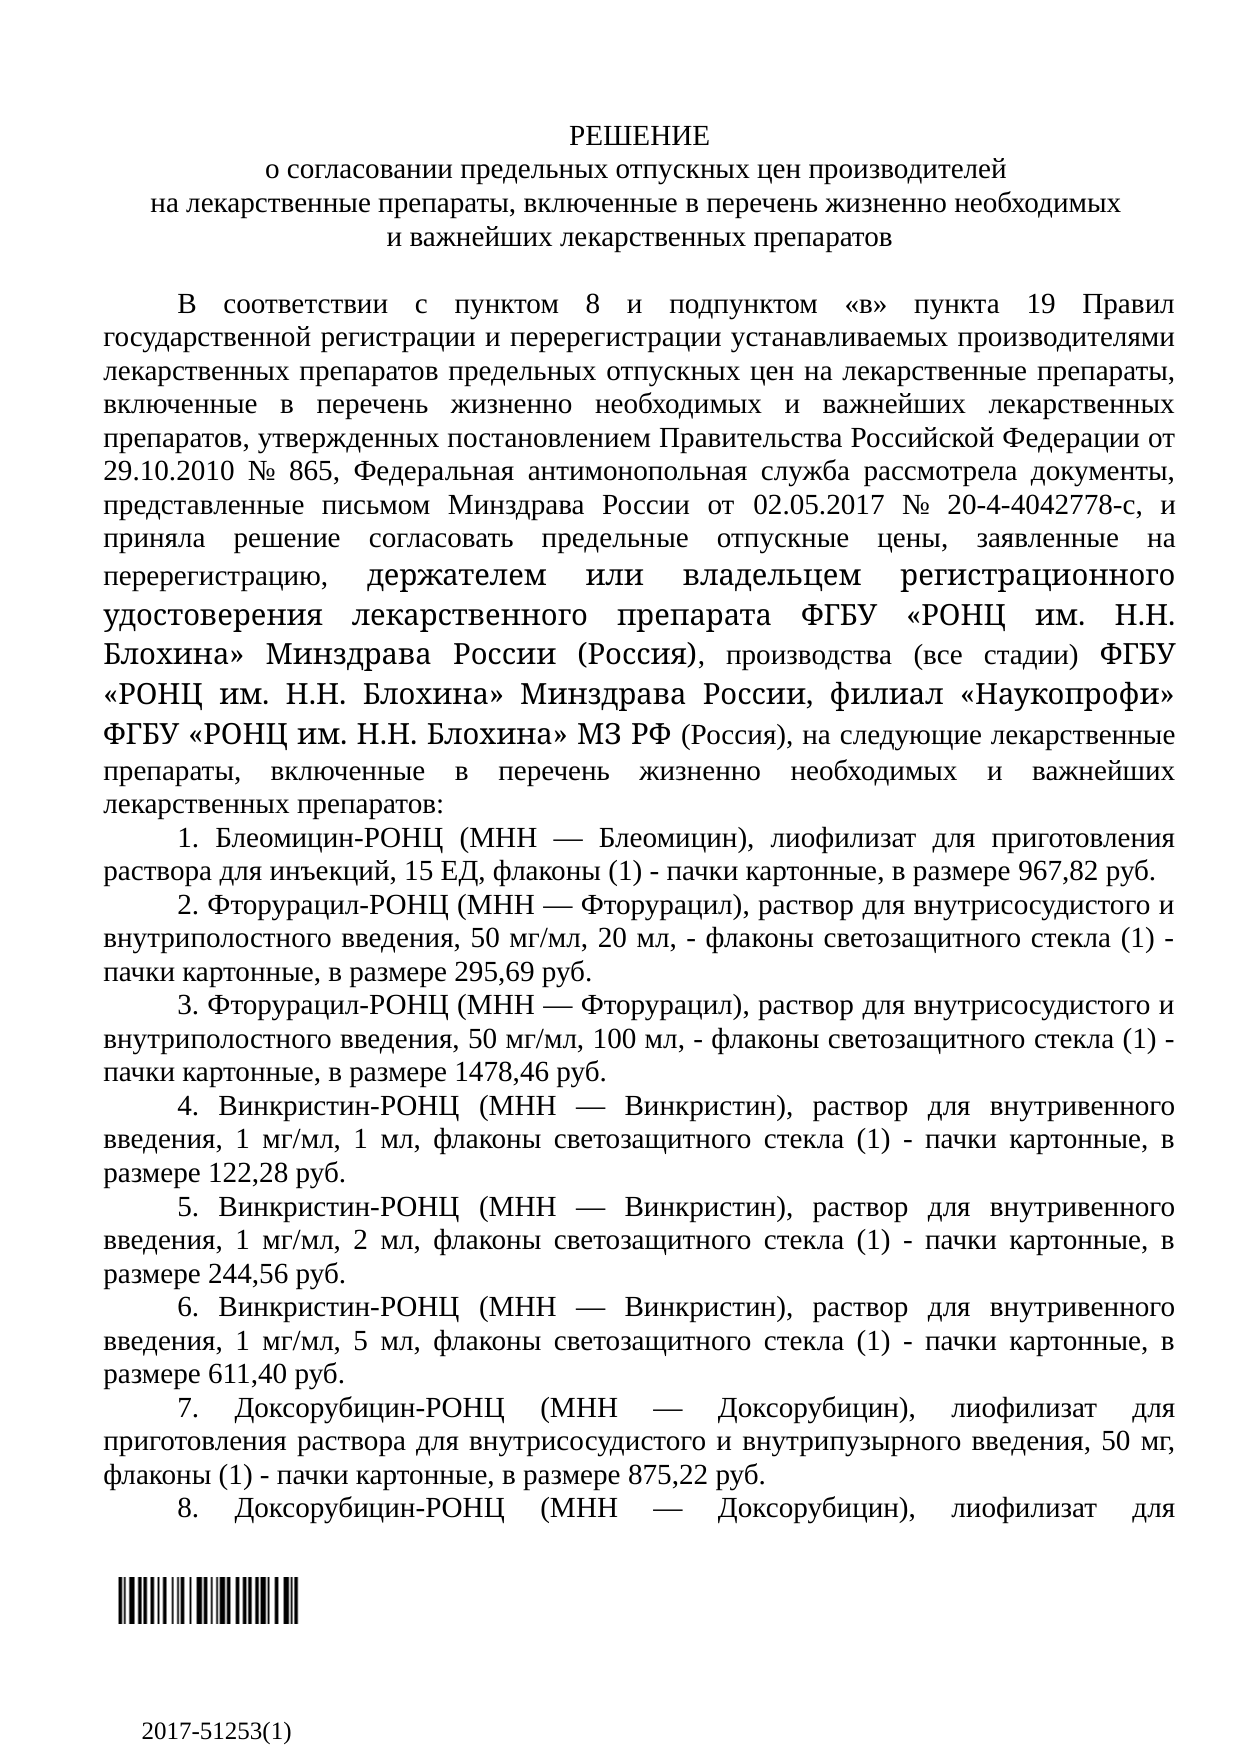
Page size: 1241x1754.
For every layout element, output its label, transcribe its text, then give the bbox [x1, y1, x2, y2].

text 1. Блеомицин-РОНЦ (МНН — Блеомицин), лиофилизат для приготовления раствора для инъекций, 15 ЕД, флаконы (1) - пачки картонные, в размере 967,82 руб. [103, 820, 1176, 887]
text В соответствии с пунктом 8 и подпунктом «в» пункта 19 Правил государственной регистрации и перерегистрации устанавливаемых производителями лекарственных препаратов предельных отпускных цен на лекарственные препараты, включенные в перечень жизненно необходимых и важнейших лекарственных препаратов, утвержденных постановлением Правительства Российской Федерации от 29.10.2010 № 865, Федеральная антимонопольная служба рассмотрела документы, представленные письмом Минздрава России от 02.05.2017 № 20-4-4042778-с, и приняла решение согласовать предельные отпускные цены, заявленные на перерегистрацию, держателем или владельцем регистрационного удостоверения лекарственного препарата ФГБУ «РОНЦ им. Н.Н. Блохина» Минздрава России (Россия), производства (все стадии) ФГБУ «РОНЦ им. Н.Н. Блохина» Минздрава России, филиал «Наукопрофи» ФГБУ «РОНЦ им. Н.Н. Блохина» МЗ РФ (Россия), на следующие лекарственные препараты, включенные в перечень жизненно необходимых и важнейших лекарственных препаратов: [103, 286, 1176, 820]
text 8. Доксорубицин-РОНЦ (МНН — Доксорубицин), лиофилизат для [103, 1491, 1176, 1524]
text РЕШЕНИЕ [103, 118, 1176, 152]
text 2. Фторурацил-РОНЦ (МНН — Фторурацил), раствор для внутрисосудистого и внутриполостного введения, 50 мг/мл, 20 мл, - флаконы светозащитного стекла (1) - пачки картонные, в размере 295,69 руб. [103, 887, 1176, 987]
picture [103, 1577, 316, 1624]
text о согласовании предельных отпускных цен производителей [103, 152, 1176, 185]
text 3. Фторурацил-РОНЦ (МНН — Фторурацил), раствор для внутрисосудистого и внутриполостного введения, 50 мг/мл, 100 мл, - флаконы светозащитного стекла (1) - пачки картонные, в размере 1478,46 руб. [103, 987, 1176, 1088]
text 6. Винкристин-РОНЦ (МНН — Винкристин), раствор для внутривенного введения, 1 мг/мл, 5 мл, флаконы светозащитного стекла (1) - пачки картонные, в размере 611,40 руб. [103, 1289, 1176, 1390]
text и важнейших лекарственных препаратов [103, 219, 1176, 252]
text 5. Винкристин-РОНЦ (МНН — Винкристин), раствор для внутривенного введения, 1 мг/мл, 2 мл, флаконы светозащитного стекла (1) - пачки картонные, в размере 244,56 руб. [103, 1189, 1176, 1289]
text 4. Винкристин-РОНЦ (МНН — Винкристин), раствор для внутривенного введения, 1 мг/мл, 1 мл, флаконы светозащитного стекла (1) - пачки картонные, в размере 122,28 руб. [103, 1088, 1176, 1189]
text на лекарственные препараты, включенные в перечень жизненно необходимых [103, 185, 1176, 219]
text 7. Доксорубицин-РОНЦ (МНН — Доксорубицин), лиофилизат для приготовления раствора для внутрисосудистого и внутрипузырного введения, 50 мг, флаконы (1) - пачки картонные, в размере 875,22 руб. [103, 1390, 1176, 1491]
